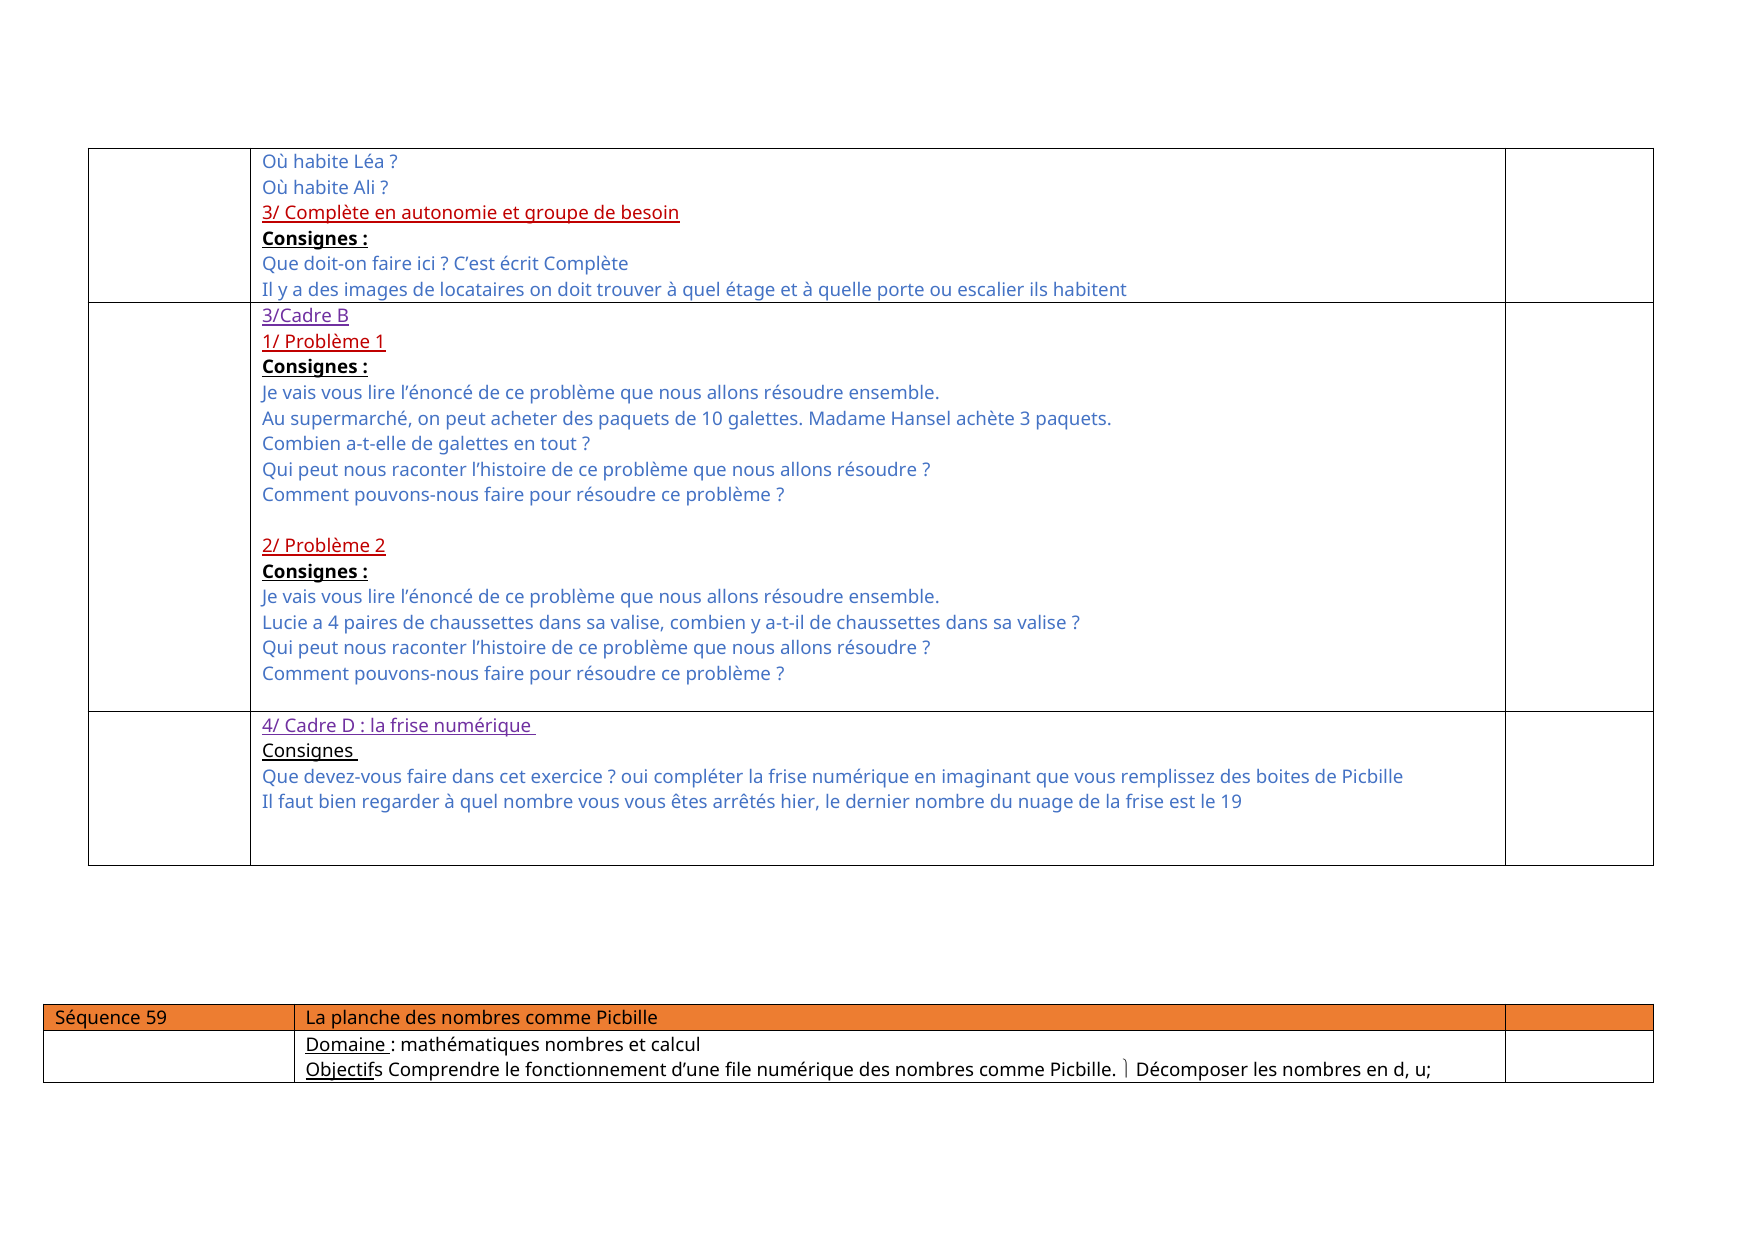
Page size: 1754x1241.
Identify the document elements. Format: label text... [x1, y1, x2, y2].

table_cell 3/Cadre B 1/ Problème 1 Consignes : Je vais vous lire l’énoncé de ce problème que nous allons résoudre ensemble. Au supermarché, on peut acheter des paquets de 10 galettes. Madame Hansel achète 3 paquets. Combien a-t-elle de galettes en tout ? Qui peut nous raconter l’histoire de ce problème que nous allons résoudre ? Comment pouvons-nous faire pour résoudre ce problème ? 2/ Problème 2 Consignes : Je vais vous lire l’énoncé de ce problème que nous allons résoudre ensemble. Lucie a 4 paires de chaussettes dans sa valise, combien y a-t-il de chaussettes dans sa valise ? Qui peut nous raconter l’histoire de ce problème que nous allons résoudre ? Comment pouvons-nous faire pour résoudre ce problème ? [251, 303, 1505, 711]
table_cell [89, 149, 250, 302]
table_cell [1506, 149, 1653, 302]
table_cell [89, 712, 250, 865]
table_cell [1506, 1031, 1653, 1082]
table_header [1506, 1005, 1653, 1030]
table_header Séquence 59 [44, 1005, 294, 1030]
table_cell [1506, 712, 1653, 865]
table_cell Où habite Léa ? Où habite Ali ? 3/ Complète en autonomie et groupe de besoin Consignes : Que doit-on faire ici ? C’est écrit Complète Il y a des images de locataires on doit trouver à quel étage et à quelle porte ou escalier ils habitent [251, 149, 1505, 302]
table_cell [44, 1031, 294, 1082]
table_header La planche des nombres comme Picbille [295, 1005, 1505, 1030]
table_cell 4/ Cadre D : la frise numérique Consignes Que devez-vous faire dans cet exercice ? oui compléter la frise numérique en imaginant que vous remplissez des boites de Picbille Il faut bien regarder à quel nombre vous vous êtes arrêtés hier, le dernier nombre du nuage de la frise est le 19 [251, 712, 1505, 865]
table_cell [1506, 303, 1653, 711]
table_cell [89, 303, 250, 711]
table_cell Domaine : mathématiques nombres et calcul Objectifs Comprendre le fonctionnement d’une file numérique des nombres comme Picbille.  Décomposer les nombres en d, u; [295, 1031, 1505, 1082]
